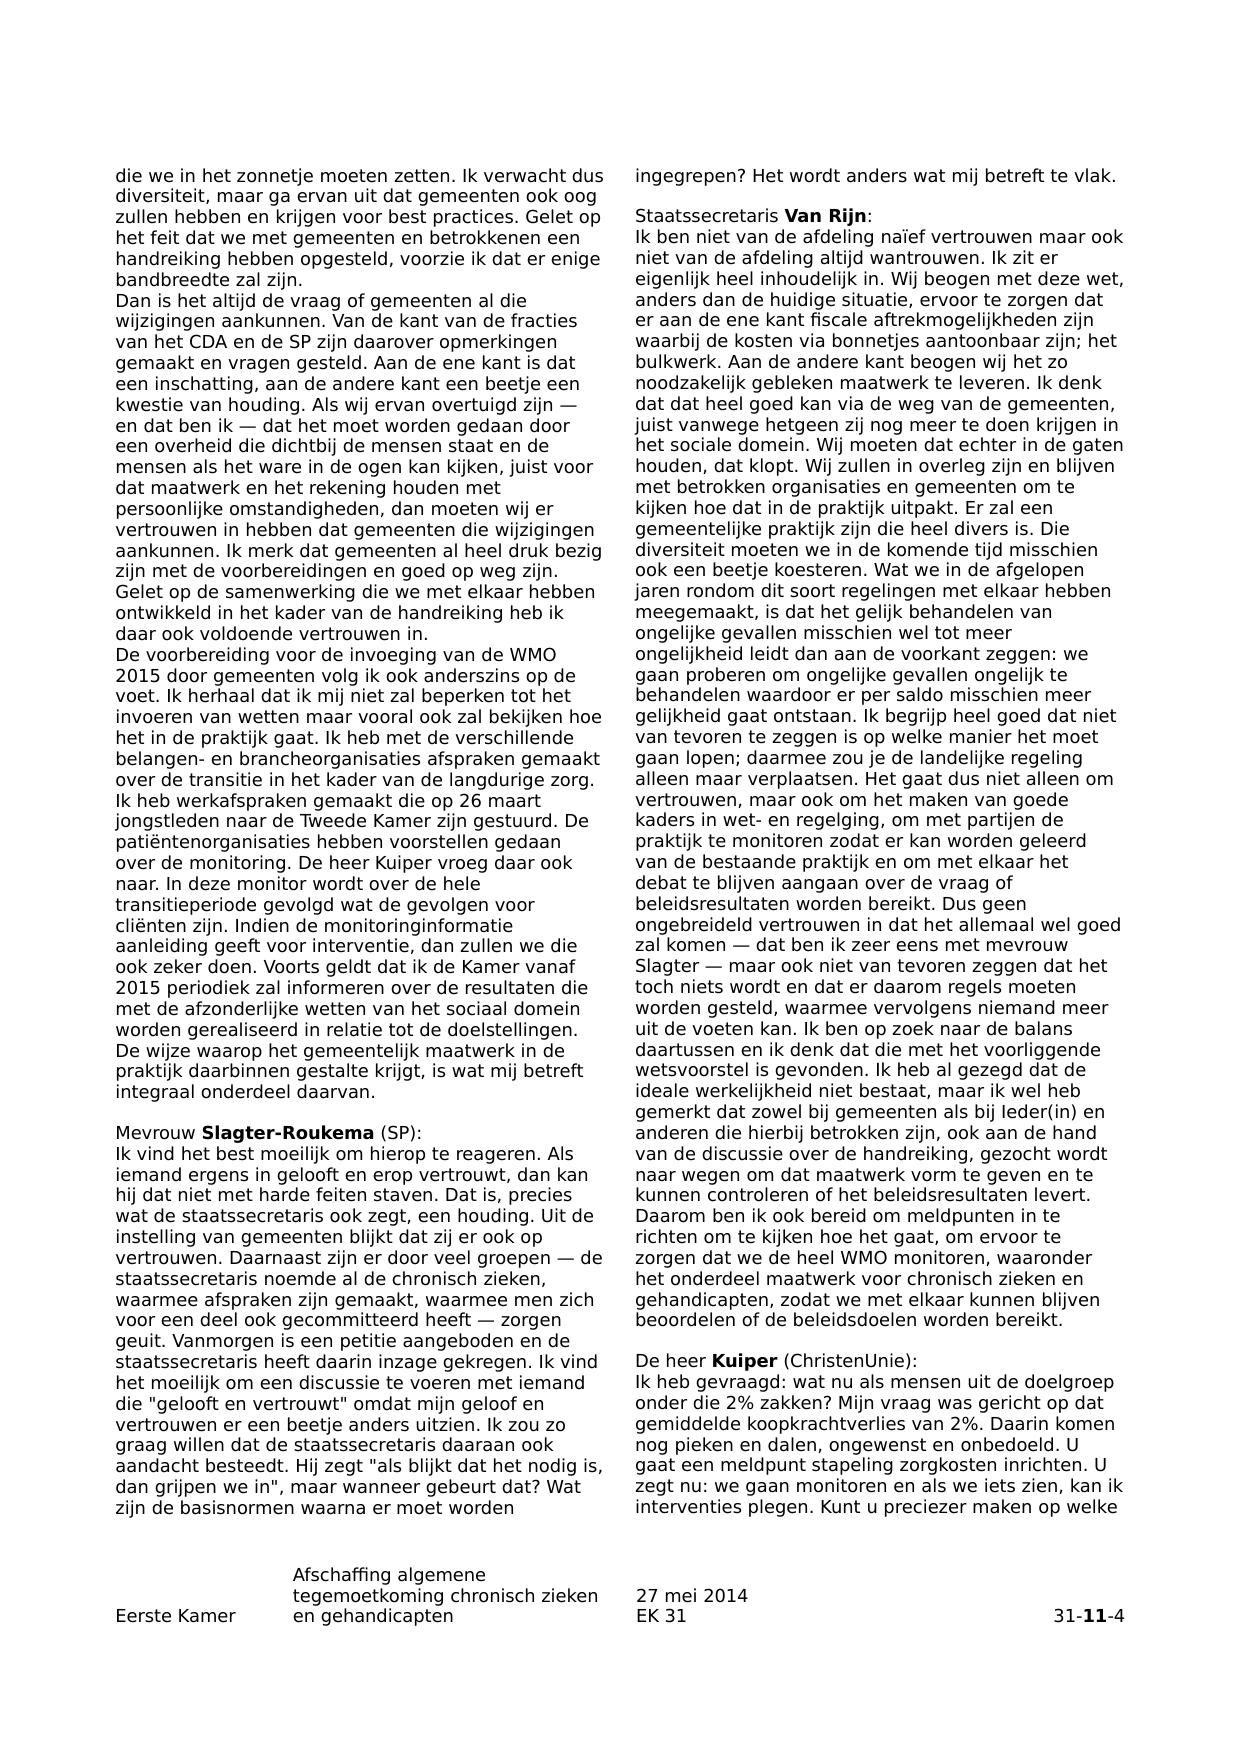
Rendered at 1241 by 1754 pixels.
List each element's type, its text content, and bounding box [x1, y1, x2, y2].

text Ik heb gevraagd: wat nu als mensen uit de doelgroep onder die 2% zakken? Mijn vraag was gericht op dat gemiddelde koopkrachtverlies van 2%. Daarin komen nog pieken en dalen, ongewenst en onbedoeld. U gaat een meldpunt stapeling zorgkosten inrichten. U zegt nu: we gaan monitoren en als we iets zien, kan ik interventies plegen. Kunt u preciezer maken op welke [635, 1372, 1125, 1518]
text De voorbereiding voor de invoeging van de WMO 2015 door gemeenten volg ik ook anderszins op de voet. Ik herhaal dat ik mij niet zal beperken tot het invoeren van wetten maar vooral ook zal bekijken hoe het in de praktijk gaat. Ik heb met de verschillende belangen- en brancheorganisaties afspraken gemaakt over de transitie in het kader van de langdurige zorg. Ik heb werkafspraken gemaakt die op 26 maart jongstleden naar de Tweede Kamer zijn gestuurd. De patiëntenorganisaties hebben voorstellen gedaan over de monitoring. De heer Kuiper vroeg daar ook naar. In deze monitor wordt over de hele transitieperiode gevolgd wat de gevolgen voor cliënten zijn. Indien de monitoringinformatie aanleiding geeft voor interventie, dan zullen we die ook zeker doen. Voorts geldt dat ik de Kamer vanaf 2015 periodiek zal informeren over de resultaten die met de afzonderlijke wetten van het sociaal domein worden gerealiseerd in relatie tot de doelstellingen. De wijze waarop het gemeentelijk maatwerk in de praktijk daarbinnen gestalte krijgt, is wat mij betreft integraal onderdeel daarvan. [115, 644, 605, 1103]
text Staatssecretaris Van Rijn: [635, 206, 1125, 227]
text Ik vind het best moeilijk om hierop te reageren. Als iemand ergens in gelooft en erop vertrouwt, dan kan hij dat niet met harde feiten staven. Dat is, precies wat de staatssecretaris ook zegt, een houding. Uit de instelling van gemeenten blijkt dat zij er ook op vertrouwen. Daarnaast zijn er door veel groepen — de staatssecretaris noemde al de chronisch zieken, waarmee afspraken zijn gemaakt, waarmee men zich voor een deel ook gecommitteerd heeft — zorgen geuit. Vanmorgen is een petitie aangeboden en de staatssecretaris heeft daarin inzage gekregen. Ik vind het moeilijk om een discussie te voeren met iemand die "gelooft en vertrouwt" omdat mijn geloof en vertrouwen er een beetje anders uitzien. Ik zou zo graag willen dat de staatssecretaris daaraan ook aandacht besteedt. Hij zegt "als blijkt dat het nodig is, dan grijpen we in", maar wanneer gebeurt dat? Wat zijn de basisnormen waarna er moet worden [115, 1143, 605, 1518]
text Ik ben niet van de afdeling naïef vertrouwen maar ook niet van de afdeling altijd wantrouwen. Ik zit er eigenlijk heel inhoudelijk in. Wij beogen met deze wet, anders dan de huidige situatie, ervoor te zorgen dat er aan de ene kant fiscale aftrekmogelijkheden zijn waarbij de kosten via bonnetjes aantoonbaar zijn; het bulkwerk. Aan de andere kant beogen wij het zo noodzakelijk gebleken maatwerk te leveren. Ik denk dat dat heel goed kan via de weg van de gemeenten, juist vanwege hetgeen zij nog meer te doen krijgen in het sociale domein. Wij moeten dat echter in de gaten houden, dat klopt. Wij zullen in overleg zijn en blijven met betrokken organisaties en gemeenten om te kijken hoe dat in de praktijk uitpakt. Er zal een gemeentelijke praktijk zijn die heel divers is. Die diversiteit moeten we in de komende tijd misschien ook een beetje koesteren. Wat we in de afgelopen jaren rondom dit soort regelingen met elkaar hebben meegemaakt, is dat het gelijk behandelen van ongelijke gevallen misschien wel tot meer ongelijkheid leidt dan aan de voorkant zeggen: we gaan proberen om ongelijke gevallen ongelijk te behandelen waardoor er per saldo misschien meer gelijkheid gaat ontstaan. Ik begrijp heel goed dat niet van tevoren te zeggen is op welke manier het moet gaan lopen; daarmee zou je de landelijke regeling alleen maar verplaatsen. Het gaat dus niet alleen om vertrouwen, maar ook om het maken van goede kaders in wet- en regelging, om met partijen de praktijk te monitoren zodat er kan worden geleerd van de bestaande praktijk en om met elkaar het debat te blijven aangaan over de vraag of beleidsresultaten worden bereikt. Dus geen ongebreideld vertrouwen in dat het allemaal wel goed zal komen — dat ben ik zeer eens met mevrouw Slagter — maar ook niet van tevoren zeggen dat het toch niets wordt en dat er daarom regels moeten worden gesteld, waarmee vervolgens niemand meer uit de voeten kan. Ik ben op zoek naar de balans daartussen en ik denk dat die met het voorliggende wetsvoorstel is gevonden. Ik heb al gezegd dat de ideale werkelijkheid niet bestaat, maar ik wel heb gemerkt dat zowel bij gemeenten als bij Ieder(in) en anderen die hierbij betrokken zijn, ook aan de hand van de discussie over de handreiking, gezocht wordt naar wegen om dat maatwerk vorm te geven en te kunnen controleren of het beleidsresultaten levert. Daarom ben ik ook bereid om meldpunten in te richten om te kijken hoe het gaat, om ervoor te zorgen dat we de heel WMO monitoren, waaronder het onderdeel maatwerk voor chronisch zieken en gehandicapten, zodat we met elkaar kunnen blijven beoordelen of de beleidsdoelen worden bereikt. [635, 227, 1125, 1331]
text die we in het zonnetje moeten zetten. Ik verwacht dus diversiteit, maar ga ervan uit dat gemeenten ook oog zullen hebben en krijgen voor best practices. Gelet op het feit dat we met gemeenten en betrokkenen een handreiking hebben opgesteld, voorzie ik dat er enige bandbreedte zal zijn. [115, 165, 605, 290]
text Mevrouw Slagter-Roukema (SP): [115, 1123, 605, 1143]
text De heer Kuiper (ChristenUnie): [635, 1351, 1125, 1372]
text Dan is het altijd de vraag of gemeenten al die wijzigingen aankunnen. Van de kant van de fracties van het CDA en de SP zijn daarover opmerkingen gemaakt en vragen gesteld. Aan de ene kant is dat een inschatting, aan de andere kant een beetje een kwestie van houding. Als wij ervan overtuigd zijn — en dat ben ik — dat het moet worden gedaan door een overheid die dichtbij de mensen staat en de mensen als het ware in de ogen kan kijken, juist voor dat maatwerk en het rekening houden met persoonlijke omstandigheden, dan moeten wij er vertrouwen in hebben dat gemeenten die wijzigingen aankunnen. Ik merk dat gemeenten al heel druk bezig zijn met de voorbereidingen en goed op weg zijn. Gelet op de samenwerking die we met elkaar hebben ontwikkeld in het kader van de handreiking heb ik daar ook voldoende vertrouwen in. [115, 290, 605, 644]
text ingegrepen? Het wordt anders wat mij betreft te vlak. [635, 165, 1125, 186]
